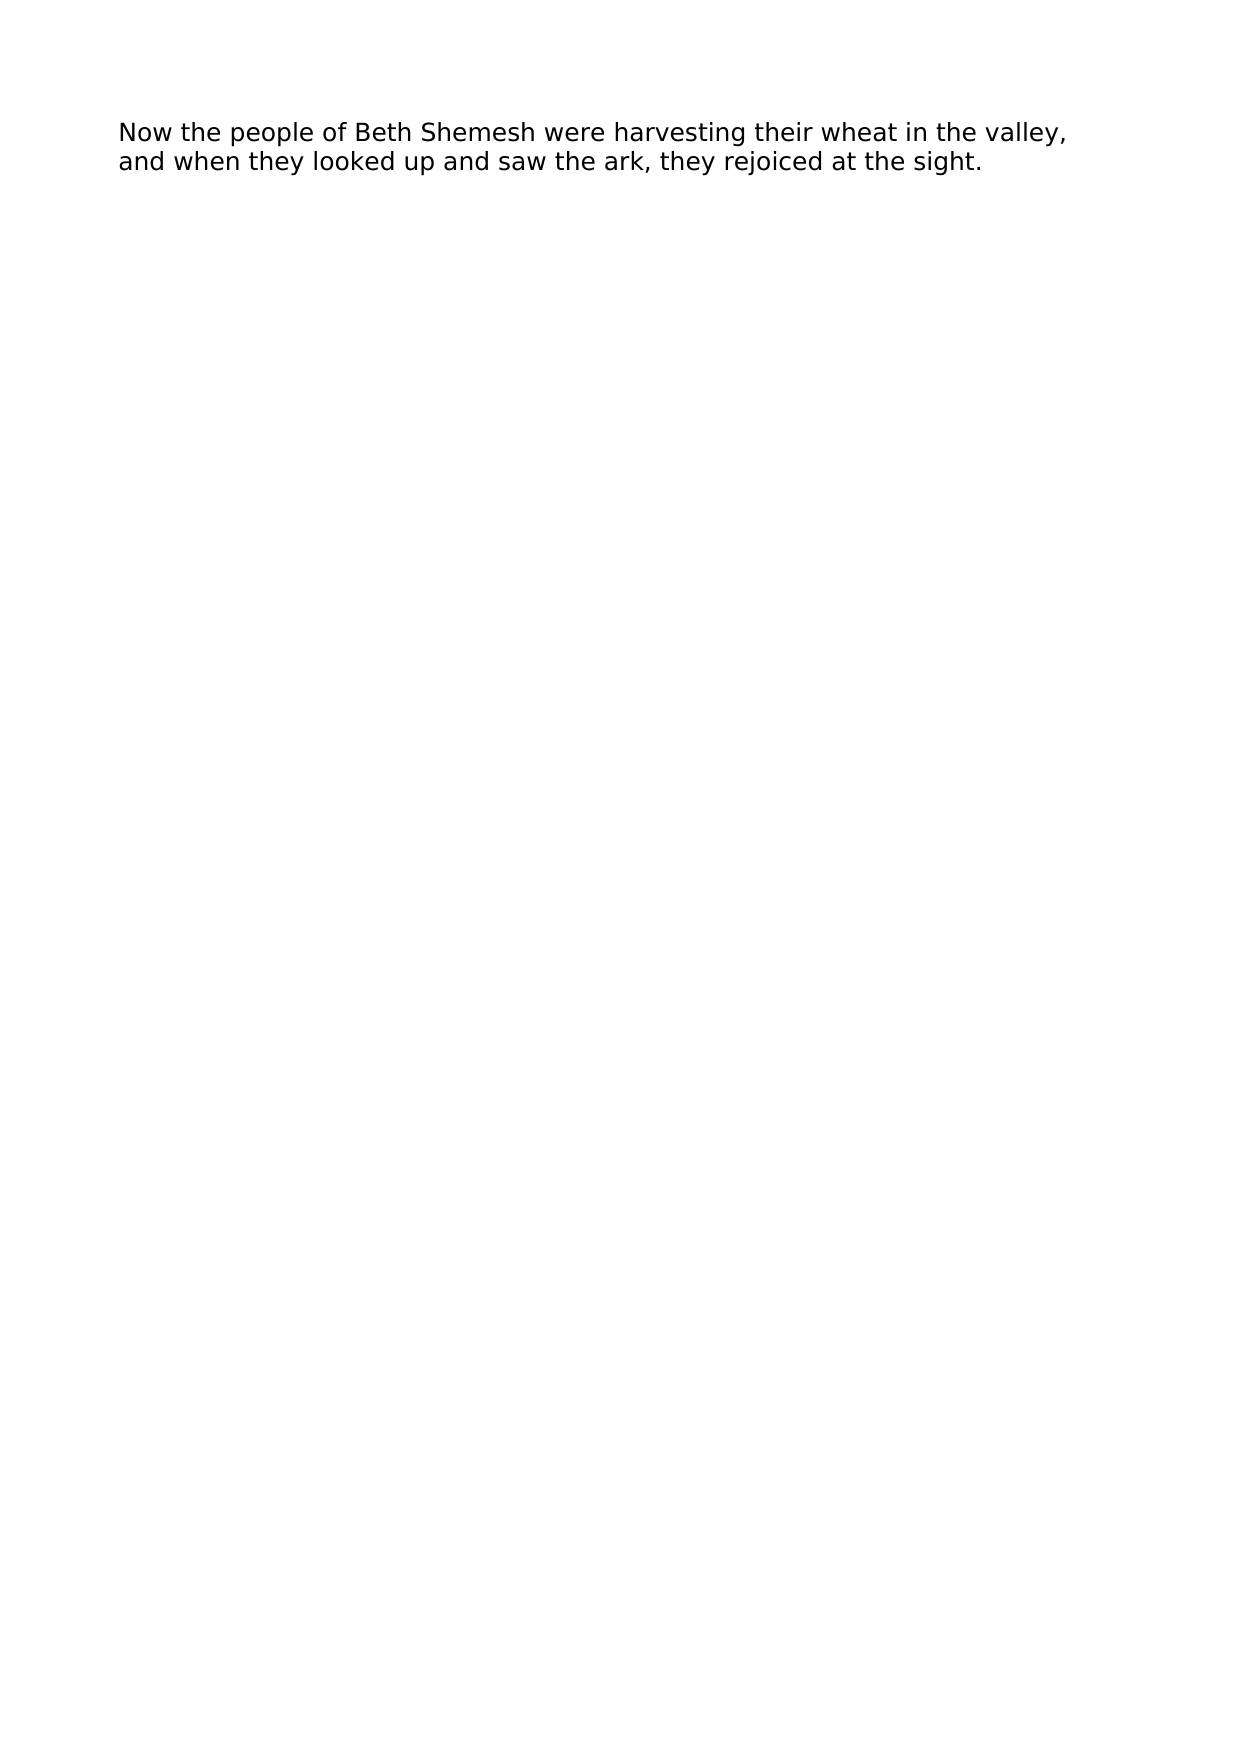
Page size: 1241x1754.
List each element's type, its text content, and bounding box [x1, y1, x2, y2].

text Now the people of Beth Shemesh were harvesting their wheat in the valley, and when they looked up and saw the ark, they rejoiced at the sight. [118, 118, 1122, 176]
